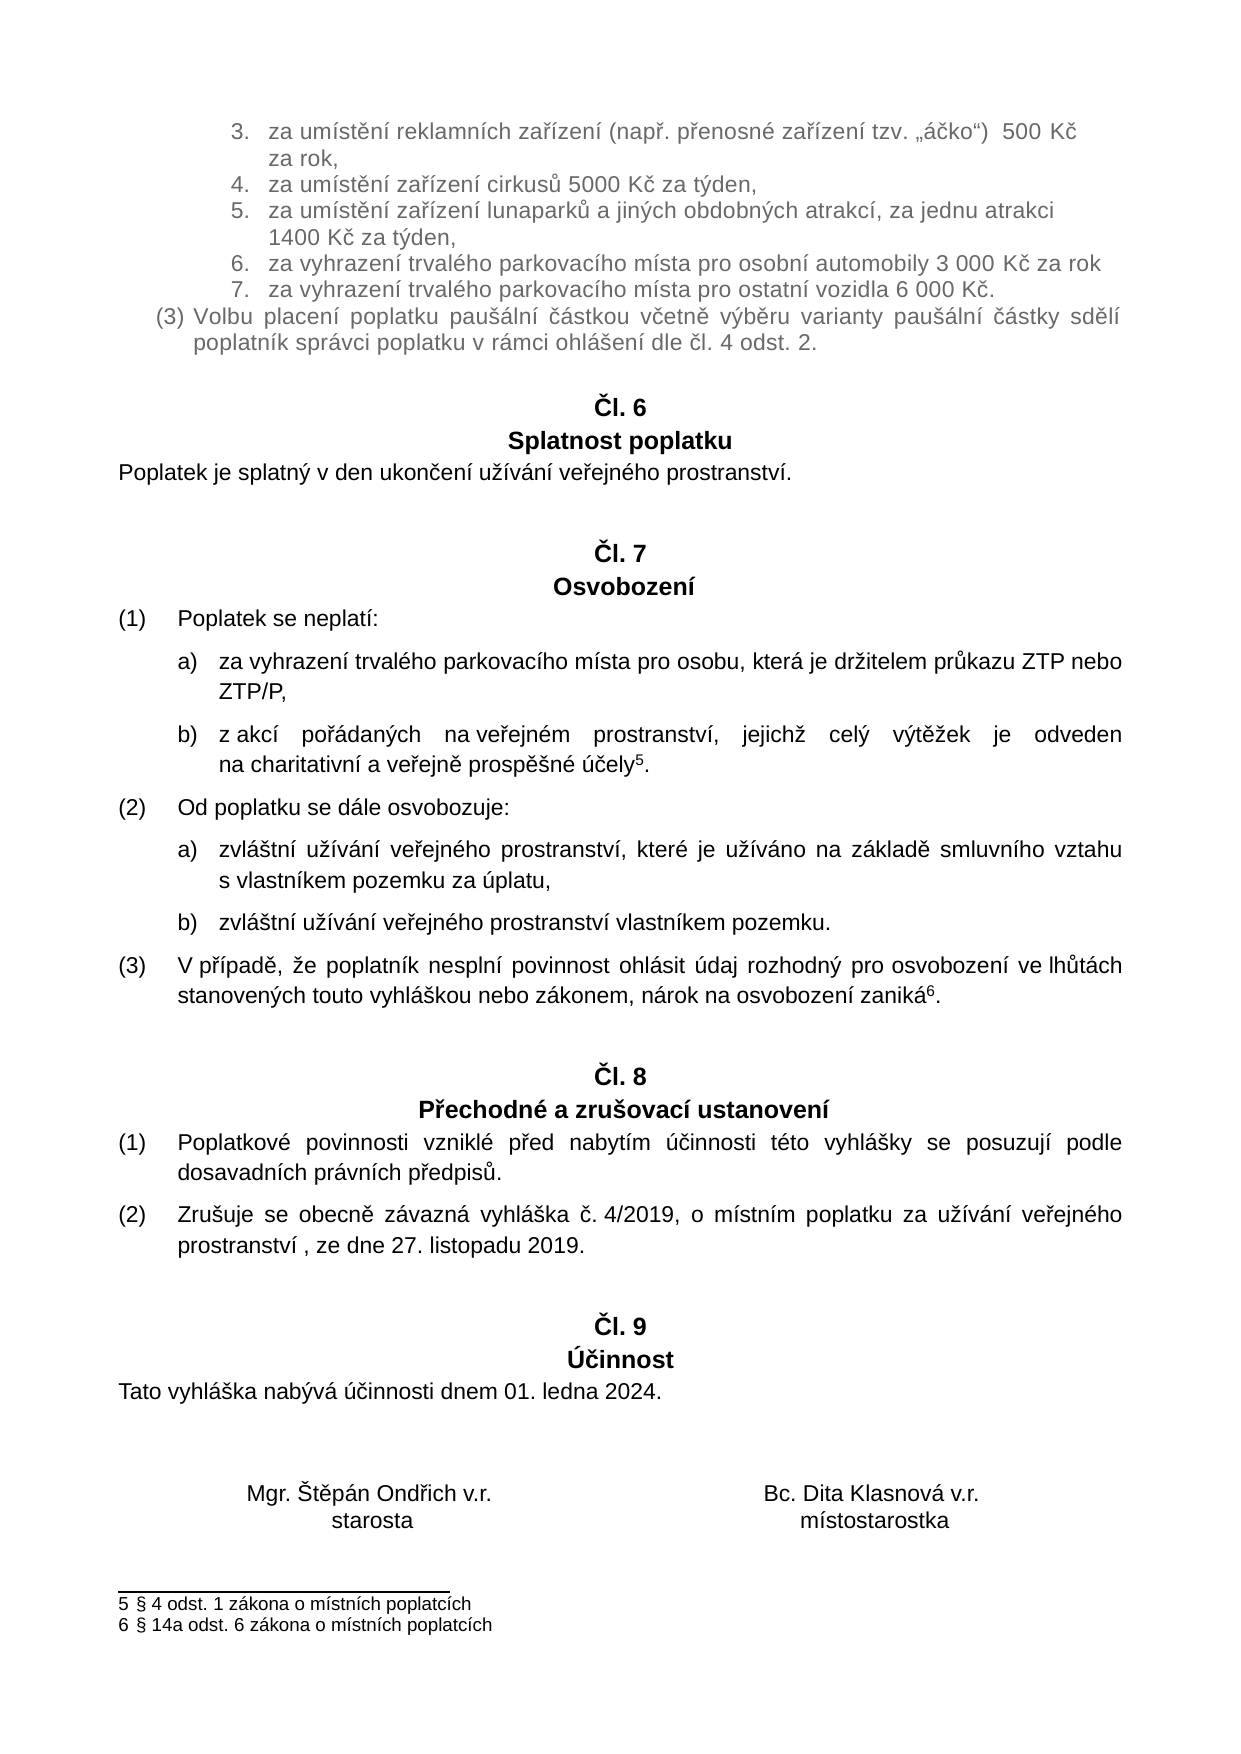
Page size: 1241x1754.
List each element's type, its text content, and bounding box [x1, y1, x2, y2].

list zvláštní užívání veřejného prostranství, které je užíváno na základě smluvního vztahu s vlastníkem pozemku za úplatu, [177, 836, 1122, 893]
subtitle Čl. 6 Splatnost poplatku [118, 393, 1122, 454]
list Zrušuje se obecně závazná vyhláška č. 4/2019, o místním poplatku za užívání veřejného prostranství , ze dne 27. listopadu 2019. [118, 1201, 1122, 1258]
table_header Mgr. Štěpán Ondřich v.r. starosta [118, 1421, 620, 1539]
list § 14a odst. 6 zákona o místních poplatcích [118, 1614, 1122, 1635]
list Poplatkové povinnosti vzniklé před nabytím účinnosti této vyhlášky se posuzují podle dosavadních právních předpisů. [118, 1128, 1122, 1185]
list za vyhrazení trvalého parkovacího místa pro osobní automobily 3 000 Kč za rok [231, 250, 1122, 276]
list zvláštní užívání veřejného prostranství vlastníkem pozemku. [177, 909, 1122, 936]
table_header Bc. Dita Klasnová v.r. místostarostka [620, 1421, 1122, 1539]
text Tato vyhláška nabývá účinnosti dnem 01. ledna 2024. [118, 1378, 1122, 1404]
subtitle Čl. 7 Osvobození [118, 539, 1122, 601]
list Poplatek se neplatí: [118, 605, 1122, 631]
list Od poplatku se dále osvobozuje: [118, 794, 1122, 820]
list za umístění reklamních zařízení (např. přenosné zařízení tzv. „áčko“) 500 Kč za rok, [231, 118, 1122, 171]
list za umístění zařízení lunaparků a jiných obdobných atrakcí, za jednu atrakci 1400 Kč za týden, [231, 197, 1122, 250]
list za umístění zařízení cirkusů 5000 Kč za týden, [231, 171, 1122, 197]
list z akcí pořádaných na veřejném prostranství, jejichž celý výtěžek je odveden na charitativní a veřejně prospěšné účely. [177, 721, 1122, 777]
list za vyhrazení trvalého parkovacího místa pro ostatní vozidla 6 000 Kč. [231, 276, 1122, 303]
subtitle Čl. 8 Přechodné a zrušovací ustanovení [118, 1062, 1122, 1124]
list § 4 odst. 1 zákona o místních poplatcích [118, 1592, 1122, 1614]
text Poplatek je splatný v den ukončení užívání veřejného prostranství. [118, 459, 1122, 485]
list V případě, že poplatník nesplní povinnost ohlásit údaj rozhodný pro osvobození ve lhůtách stanovených touto vyhláškou nebo zákonem, nárok na osvobození zaniká. [118, 952, 1122, 1008]
list za vyhrazení trvalého parkovacího místa pro osobu, která je držitelem průkazu ZTP nebo ZTP/P, [177, 648, 1122, 704]
list Volbu placení poplatku paušální částkou včetně výběru varianty paušální částky sdělí poplatník správci poplatku v rámci ohlášení dle čl. 4 odst. 2. [156, 303, 1122, 355]
subtitle Čl. 9 Účinnost [118, 1312, 1122, 1373]
